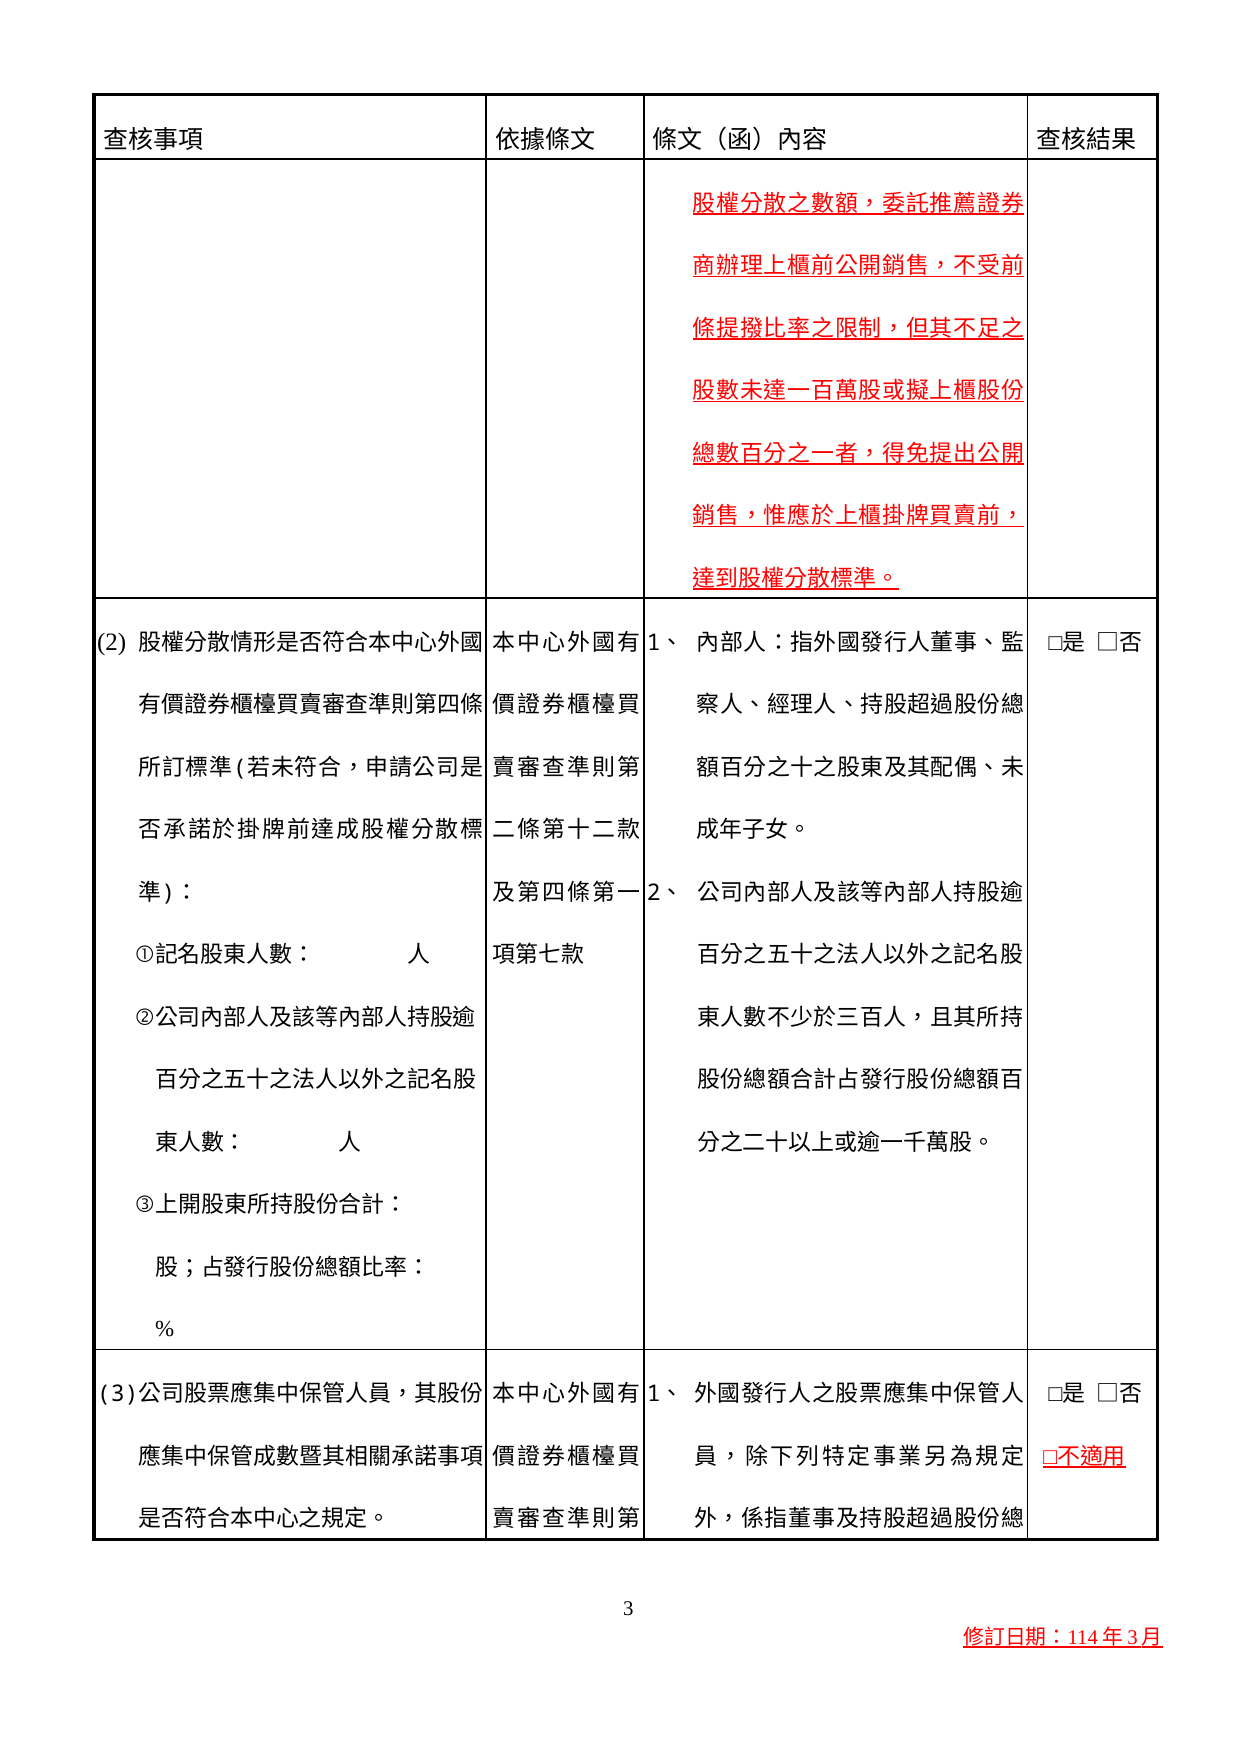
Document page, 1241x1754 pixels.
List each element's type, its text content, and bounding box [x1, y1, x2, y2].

table_cell 外國發行人之股票應集中保管人員，除下列特定事業另為規定外，係指董事及持股超過股份總額百分之十之股東： 科技事業之董事、總經理、研發主管、持股超過股份總額百分之五之股東，及以專利權或專門技術出資而在公司任有職務並持有公司申請上櫃時已發行股份總數達千分之五或十萬股以上之股東。 文化創意事業之董事、持股超過股份總額百分之五之股東，及以專利權或專門技術出資而在公司任有職務並持有公司申請上櫃時已發行股份總數達千分之五或十萬股以上之股東。 前項科技事業或文化創意事業於登錄興櫃股票期間，其推薦證券商因認購或因買賣營業證券，致持股超過已發行股份總額百分之五者，不在此限。 第一項股票應集中保管人員應將其申請書件上所載持股，扣除委託推薦證券商辦理承銷股數後，全數提交集中保管，且總計不得低於申請上櫃時公司已發行普通股股份總額依第四項規定所計算之比率。如有不足者，應協調其他股東補足之。 前項所規定之申請上櫃時股份總額，應依下列方式計算其應提交集中保管之總計比率： 申請上櫃時股份總額在三千萬股以下者，應提交股份總額百分之二十五。 申請上櫃時股份總額超過三千萬股至一億股以下者，除依前款規定辦理外，超過三千萬股部分，應提交股份總額百分之二十。 申請上櫃時股份總額超過一億股至二億股以下者，除依前款規定辦理外，超過一億股部分，應提交股份總額百分之十。 申請上櫃時股份總額超過二億股者，除依前款規定辦理外，超過二億股部分，應提交股份總額百分之五。 股票應集中保管人員就申請上櫃日至掛牌日止之期間，發行公司增資發行所因此而取得之增資新股，及因其他原因而取得之股票，應全數提交集中保管且不得予以質押或移轉等處分。於掛牌日止尚未實現取得股票者，應承諾於實現取得股票後提交集中保管。前揭所稱之其他原因，係指繼承、受贈、興櫃市場買進等原因。 委託推薦證券商辦理承銷之股數本已扣除無須提交集中保管，但實際於過額配售中，未能出售之部分，仍應於推薦證券商退還後，於掛牌前將其提交集中保管。至於推薦證券商於掛牌首五個營業日執行穩定價格措施，致有由市場買回之股份，則無需將其提交集中保管。 指定集中保管機構為集保結算所。 依規定提交集中保管之股票，除第九項另有規定外，自開始櫃檯買賣日起屆滿六個月後，得領回其二分之一；屆滿一年後，得全數領回。 科技事業及依前條第一項第六款「淨值、營業收入及營業活動現金流量」標準申請第一上櫃者(以下簡稱依「淨值、營業收入及營業活動現金流量」標準申請上櫃者)，依規定提交集中保管之股票，自開始櫃檯買賣日起屆滿六個月後，得領回其四分之一，其後每屆滿六個月可繼續領回四分之一；屆滿二年後，得全數領回。 股票之保管效力不因原持有人身分變更而受影響。 股票應集中保管人員於保管期間內不得中途解約，保管憑證不得轉讓或質押。 依規定辦理股票集中保管後，於集中保管期間屆滿前，遇有辦理提交集中保管之股票，因法院之執行命令或其他原因被領回，致集中保管之股票數量低於保管期間內依規定計算應有之股數時，應由外國發行人之負責人於一個月內協調補足之。 上櫃公司未依規定補足集中保管股數時，本中心得依個案處以新臺幣五萬元之違約金，並函知上櫃公司於文到日起算二日內辦理，如未再依限辦理者，得按日處以新臺幣一萬元之違約金，至辦理之日為止。 十四、外國發行人屬第一上市轉第一上櫃者，依下列規定辦理股票集中保管事宜： (一)於上市審查準則第二十八條之九及第三十五條所定之股票集中保管期間屆滿前申請者，其申請股票第一上櫃時符合前條第一項之人員，除原已於上市時提交股票集中保管之人員應繼續辦理股票集中保管至原上市股票集中保管期間屆滿外，其餘人員應依本準則相關規定辦理股票集中保管。 (二)於上市審查準則第二十八條之九及第三十五條所定之股票集中保管期間屆滿後申請者，除本中心認有必要者外，其申請股票第一上櫃時符合前條第一項之人員，得免依本準則相關規定辦理股票集中保管。 前述第四點關於應提交集中保管之總計比率，於第一上市轉第一上櫃者不適用之。 [645, 1350, 1027, 1538]
table_cell 內部人：指外國發行人董事、監察人、經理人、持股超過股份總額百分之十之股東及其配偶、未成年子女。 公司內部人及該等內部人持股逾百分之五十之法人以外之記名股東人數不少於三百人，且其所持股份總額合計占發行股份總額百分之二十以上或逾一千萬股。 [645, 599, 1027, 1349]
table_cell 股權分散情形是否符合本中心外國有價證券櫃檯買賣審查準則第四條所訂標準(若未符合，申請公司是否承諾於掛牌前達成股權分散標準)： 記名股東人數： 人 公司內部人及該等內部人持股逾百分之五十之法人以外之記名股東人數： 人 上開股東所持股份合計： 股；占發行股份總額比率： % [96, 599, 485, 1349]
table_header 查核結果 [1028, 96, 1156, 158]
table_cell 股權分散之數額，委託推薦證券商辦理上櫃前公開銷售，不受前條提撥比率之限制，但其不足之股數未達一百萬股或擬上櫃股份總數百分之一者，得免提出公開銷售，惟應於上櫃掛牌買賣前，達到股權分散標準。 [645, 160, 1027, 597]
table_cell □是 □否 [1028, 599, 1156, 1349]
table_cell 公司股票應集中保管人員，其股份應集中保管成數暨其相關承諾事項是否符合本中心之規定。 [96, 1350, 485, 1538]
table_header 條文（函）內容 [645, 96, 1027, 158]
table_cell [96, 160, 485, 597]
table_header 查核事項 [96, 96, 485, 158]
table_cell 本中心外國有價證券櫃檯買賣審查準則第二條第十二款及第四條第一項第七款 [487, 599, 643, 1349]
table_cell 本中心外國有價證券櫃檯買賣審查準則第 [487, 1350, 643, 1538]
table_cell □是 □否 □不適用 [1028, 1350, 1156, 1538]
table_cell [487, 160, 643, 597]
table_header 依據條文 [487, 96, 643, 158]
table_cell [1028, 160, 1156, 597]
